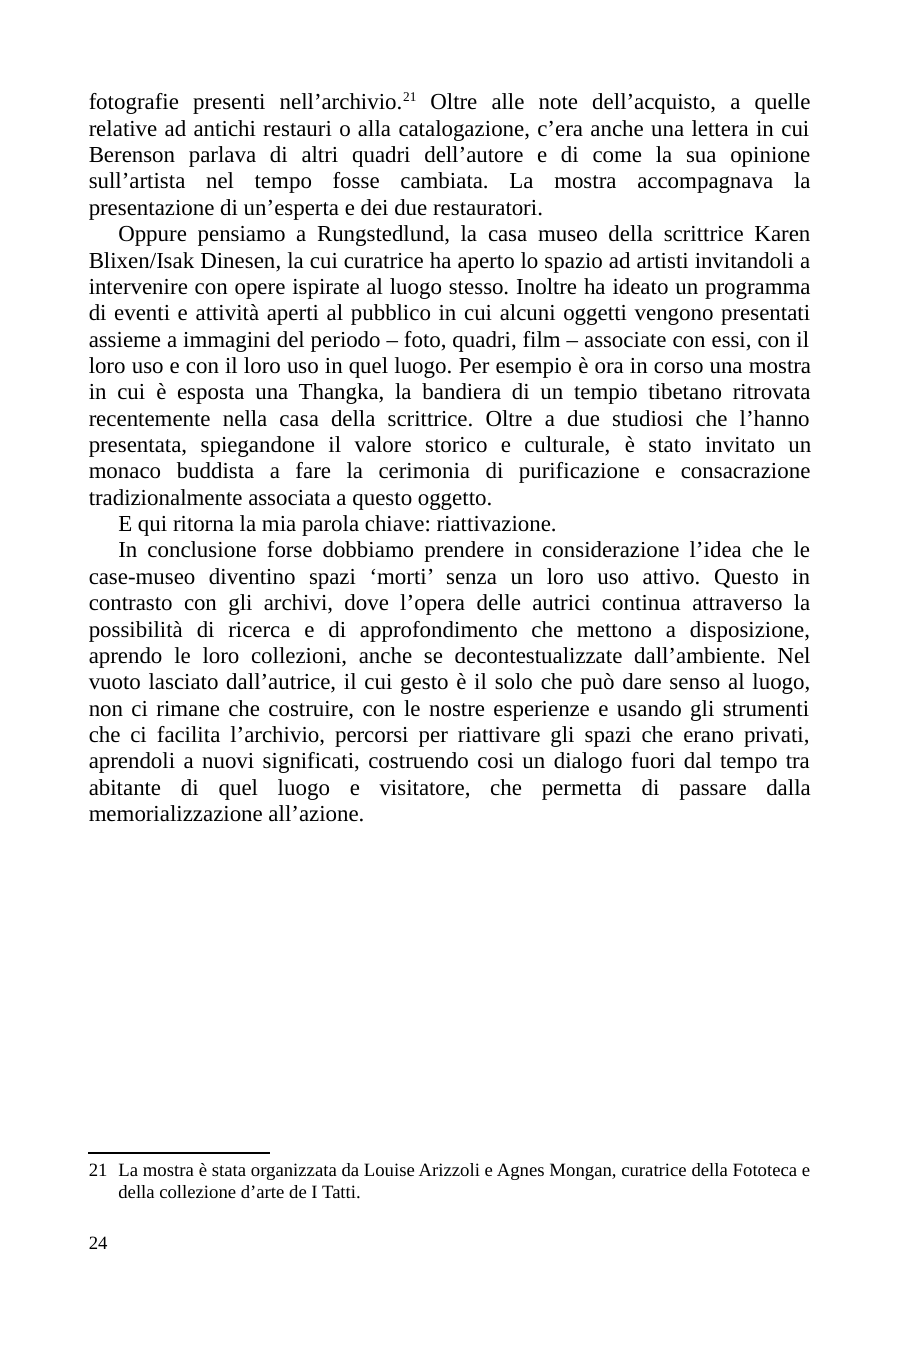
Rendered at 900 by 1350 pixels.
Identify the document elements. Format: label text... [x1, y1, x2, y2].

text E qui ritorna la mia parola chiave: riattivazione. [88, 510, 811, 537]
text In conclusione forse dobbiamo prendere in considerazione l’idea che le case-museo diventino spazi ‘morti’ senza un loro uso attivo. Questo in contrasto con gli archivi, dove l’opera delle autrici continua attraverso la possibilità di ricerca e di approfondimento che mettono a disposizione, aprendo le loro collezioni, anche se decontestualizzate dall’ambiente. Nel vuoto lasciato dall’autrice, il cui gesto è il solo che può dare senso al luogo, non ci rimane che costruire, con le nostre esperienze e usando gli strumenti che ci facilita l’archivio, percorsi per riattivare gli spazi che erano privati, aprendoli a nuovi significati, costruendo cosi un dialogo fuori dal tempo tra abitante di quel luogo e visitatore, che permetta di passare dalla memorializzazione all’azione. [88, 537, 811, 826]
text fotografie presenti nell’archivio. Oltre alle note dell’acquisto, a quelle relative ad antichi restauri o alla catalogazione, c’era anche una lettera in cui Berenson parlava di altri quadri dell’autore e di come la sua opinione sull’artista nel tempo fosse cambiata. La mostra accompagnava la presentazione di un’esperta e dei due restauratori. [88, 88, 811, 220]
text La mostra è stata organizzata da Louise Arizzoli e Agnes Mongan, curatrice della Fototeca e della collezione d’arte de I Tatti. [88, 1159, 811, 1202]
text Oppure pensiamo a Rungstedlund, la casa museo della scrittrice Karen Blixen/Isak Dinesen, la cui curatrice ha aperto lo spazio ad artisti invitandoli a intervenire con opere ispirate al luogo stesso. Inoltre ha ideato un programma di eventi e attività aperti al pubblico in cui alcuni oggetti vengono presentati assieme a immagini del periodo – foto, quadri, film – associate con essi, con il loro uso e con il loro uso in quel luogo. Per esempio è ora in corso una mostra in cui è esposta una Thangka, la bandiera di un tempio tibetano ritrovata recentemente nella casa della scrittrice. Oltre a due studiosi che l’hanno presentata, spiegandone il valore storico e culturale, è stato invitato un monaco buddista a fare la cerimonia di purificazione e consacrazione tradizionalmente associata a questo oggetto. [88, 220, 811, 510]
